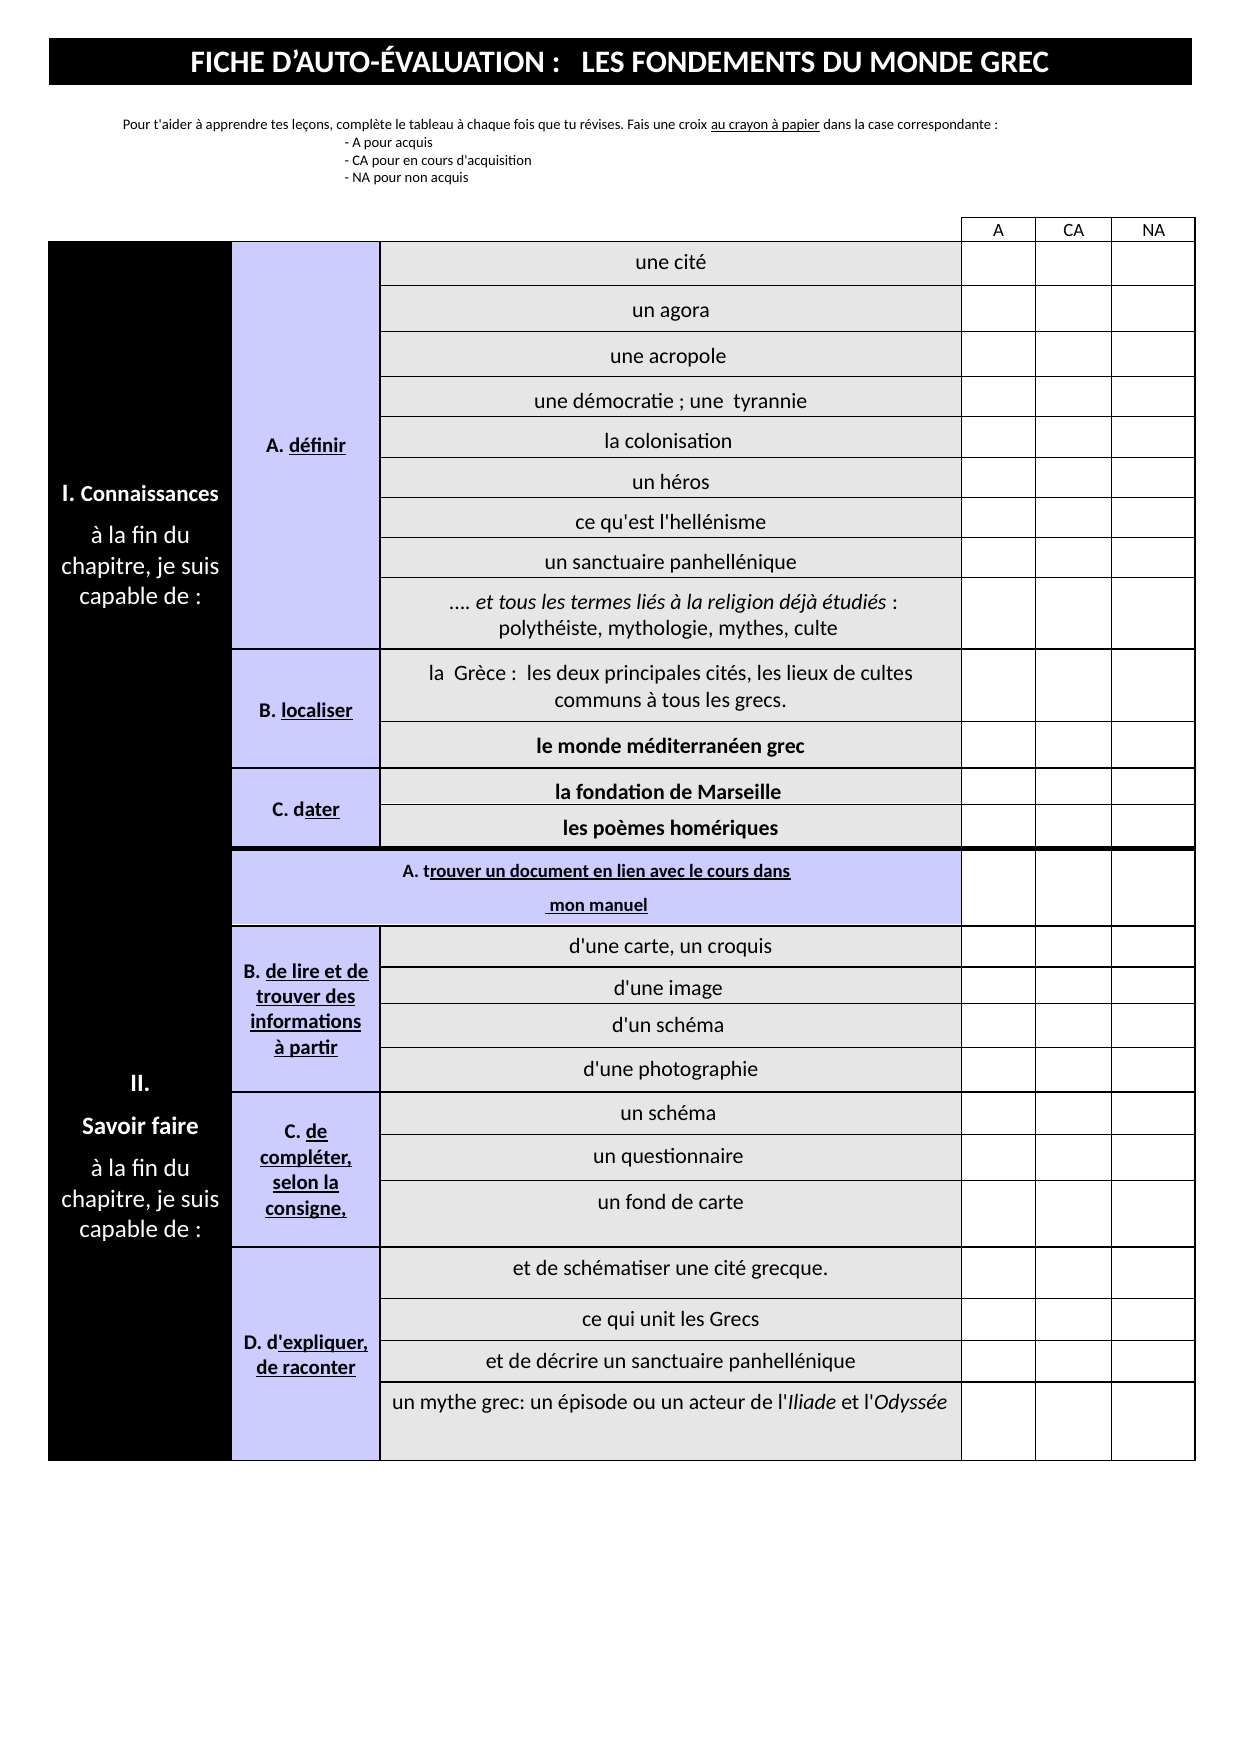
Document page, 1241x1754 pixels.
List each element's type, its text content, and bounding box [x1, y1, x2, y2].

table_cell [962, 1135, 1035, 1180]
table_cell [1036, 1181, 1111, 1246]
table_cell [1036, 377, 1111, 416]
table_cell [1036, 851, 1111, 924]
table_header NA [1112, 218, 1194, 241]
table_cell [1036, 498, 1111, 537]
table_cell [962, 968, 1035, 1003]
table_cell un héros [381, 458, 961, 497]
table_cell [1112, 1341, 1194, 1381]
table_cell [962, 1048, 1035, 1091]
table_cell [1112, 332, 1194, 376]
table_cell [1036, 417, 1111, 457]
table_cell [1036, 1341, 1111, 1381]
table_cell [1112, 498, 1194, 537]
table_cell [1112, 769, 1194, 803]
table_cell [1112, 1383, 1194, 1460]
table_cell [1036, 538, 1111, 577]
table_cell [1112, 377, 1194, 416]
table_cell A. trouver un document en lien avec le cours dans mon manuel [232, 851, 961, 924]
table_cell et de schématiser une cité grecque. [381, 1248, 961, 1298]
table_cell [962, 578, 1035, 648]
table_cell [1036, 1383, 1111, 1460]
table_cell un sanctuaire panhellénique [381, 538, 961, 577]
table_cell [1112, 805, 1194, 846]
table_cell [962, 805, 1035, 846]
table_cell [1112, 1181, 1194, 1246]
table_cell [1036, 927, 1111, 966]
table_cell un fond de carte [381, 1181, 961, 1246]
table_cell A. définir [232, 242, 379, 648]
table_cell [1036, 1048, 1111, 1091]
table_header CA [1036, 218, 1111, 241]
table_cell [1112, 538, 1194, 577]
table_cell [1112, 1299, 1194, 1340]
table_cell d'une image [381, 968, 961, 1003]
table_cell une acropole [381, 332, 961, 376]
table_cell [1112, 458, 1194, 497]
table_cell [962, 1383, 1035, 1460]
table_cell [962, 417, 1035, 457]
table_cell [1112, 1248, 1194, 1298]
table_cell C. dater [232, 769, 379, 846]
text - CA pour en cours d'acquisition [49, 151, 1192, 168]
table_cell un agora [381, 286, 961, 331]
table_cell [962, 1248, 1035, 1298]
table_cell un schéma [381, 1093, 961, 1134]
table_cell [962, 332, 1035, 376]
table_cell II. Savoir faire à la fin du chapitre, je suis capable de : [49, 851, 231, 1460]
table_cell [1112, 286, 1194, 331]
table_cell [1036, 1135, 1111, 1180]
table_cell [1036, 1248, 1111, 1298]
table_cell ce qu'est l'hellénisme [381, 498, 961, 537]
table_cell [962, 851, 1035, 924]
table_cell [1036, 1004, 1111, 1047]
text - A pour acquis [49, 133, 1192, 151]
table_cell [962, 722, 1035, 767]
table_cell I. Connaissances à la fin du chapitre, je suis capable de : [49, 242, 231, 846]
table_cell [1036, 650, 1111, 721]
table_cell d'une photographie [381, 1048, 961, 1091]
table_cell [962, 1181, 1035, 1246]
table_cell la fondation de Marseille [381, 769, 961, 803]
table_cell [1036, 242, 1111, 285]
table_cell [1112, 242, 1194, 285]
table_cell [1112, 1048, 1194, 1091]
table_cell [1036, 805, 1111, 846]
table_cell [1036, 332, 1111, 376]
table_cell [1112, 1093, 1194, 1134]
table_cell B. localiser [232, 650, 379, 767]
table_cell .... et tous les termes liés à la religion déjà étudiés : polythéiste, mythologie, mythes, culte [381, 578, 961, 648]
table_cell [962, 1093, 1035, 1134]
table_cell [1036, 769, 1111, 803]
text - NA pour non acquis [49, 168, 1192, 186]
table_cell [1036, 458, 1111, 497]
table_cell ce qui unit les Grecs [381, 1299, 961, 1340]
table_cell D. d'expliquer, de raconter [232, 1248, 379, 1460]
table_cell [1112, 417, 1194, 457]
table_cell [962, 377, 1035, 416]
text Pour t'aider à apprendre tes leçons, complète le tableau à chaque fois que tu révises. Fais une croix au crayon à papier dans la case correspondante : [49, 115, 1192, 133]
table_cell [1036, 968, 1111, 1003]
table_cell le monde méditerranéen grec [381, 722, 961, 767]
table_cell [962, 1299, 1035, 1340]
table_cell [1036, 578, 1111, 648]
table_cell [1112, 722, 1194, 767]
table_cell [1112, 1135, 1194, 1180]
table_cell [962, 498, 1035, 537]
table_cell d'un schéma [381, 1004, 961, 1047]
table_cell [962, 769, 1035, 803]
text FICHE D’AUTO-ÉVALUATION : LES FONDEMENTS DU MONDE GREC [52, 41, 1189, 82]
table_cell B. de lire et de trouver des informations à partir [232, 927, 379, 1091]
table_cell [1112, 851, 1194, 924]
table_cell [1112, 927, 1194, 966]
table_cell un mythe grec: un épisode ou un acteur de l'Iliade et l'Odyssée [381, 1383, 961, 1460]
table_cell [962, 538, 1035, 577]
table_cell [962, 927, 1035, 966]
table_cell [962, 1341, 1035, 1381]
table_cell d'une carte, un croquis [381, 927, 961, 966]
table_header A [962, 218, 1035, 241]
table_cell la colonisation [381, 417, 961, 457]
table_cell [1112, 1004, 1194, 1047]
table_cell [1036, 286, 1111, 331]
table_cell une démocratie ; une tyrannie [381, 377, 961, 416]
table_cell [1112, 968, 1194, 1003]
table_cell et de décrire un sanctuaire panhellénique [381, 1341, 961, 1381]
table_cell un questionnaire [381, 1135, 961, 1180]
table_cell C. de compléter, selon la consigne, [232, 1093, 379, 1246]
table_cell la Grèce : les deux principales cités, les lieux de cultes communs à tous les grecs. [381, 650, 961, 721]
table_cell [1112, 650, 1194, 721]
table_header [49, 217, 961, 241]
table_cell [962, 286, 1035, 331]
table_cell [1112, 578, 1194, 648]
table_cell [1036, 1093, 1111, 1134]
table_cell [1036, 1299, 1111, 1340]
table_cell [962, 650, 1035, 721]
table_cell une cité ll [381, 242, 961, 285]
table_cell les poèmes homériques [381, 805, 961, 846]
table_cell [962, 1004, 1035, 1047]
table_cell [962, 242, 1035, 285]
table_cell [1036, 722, 1111, 767]
table_cell [962, 458, 1035, 497]
